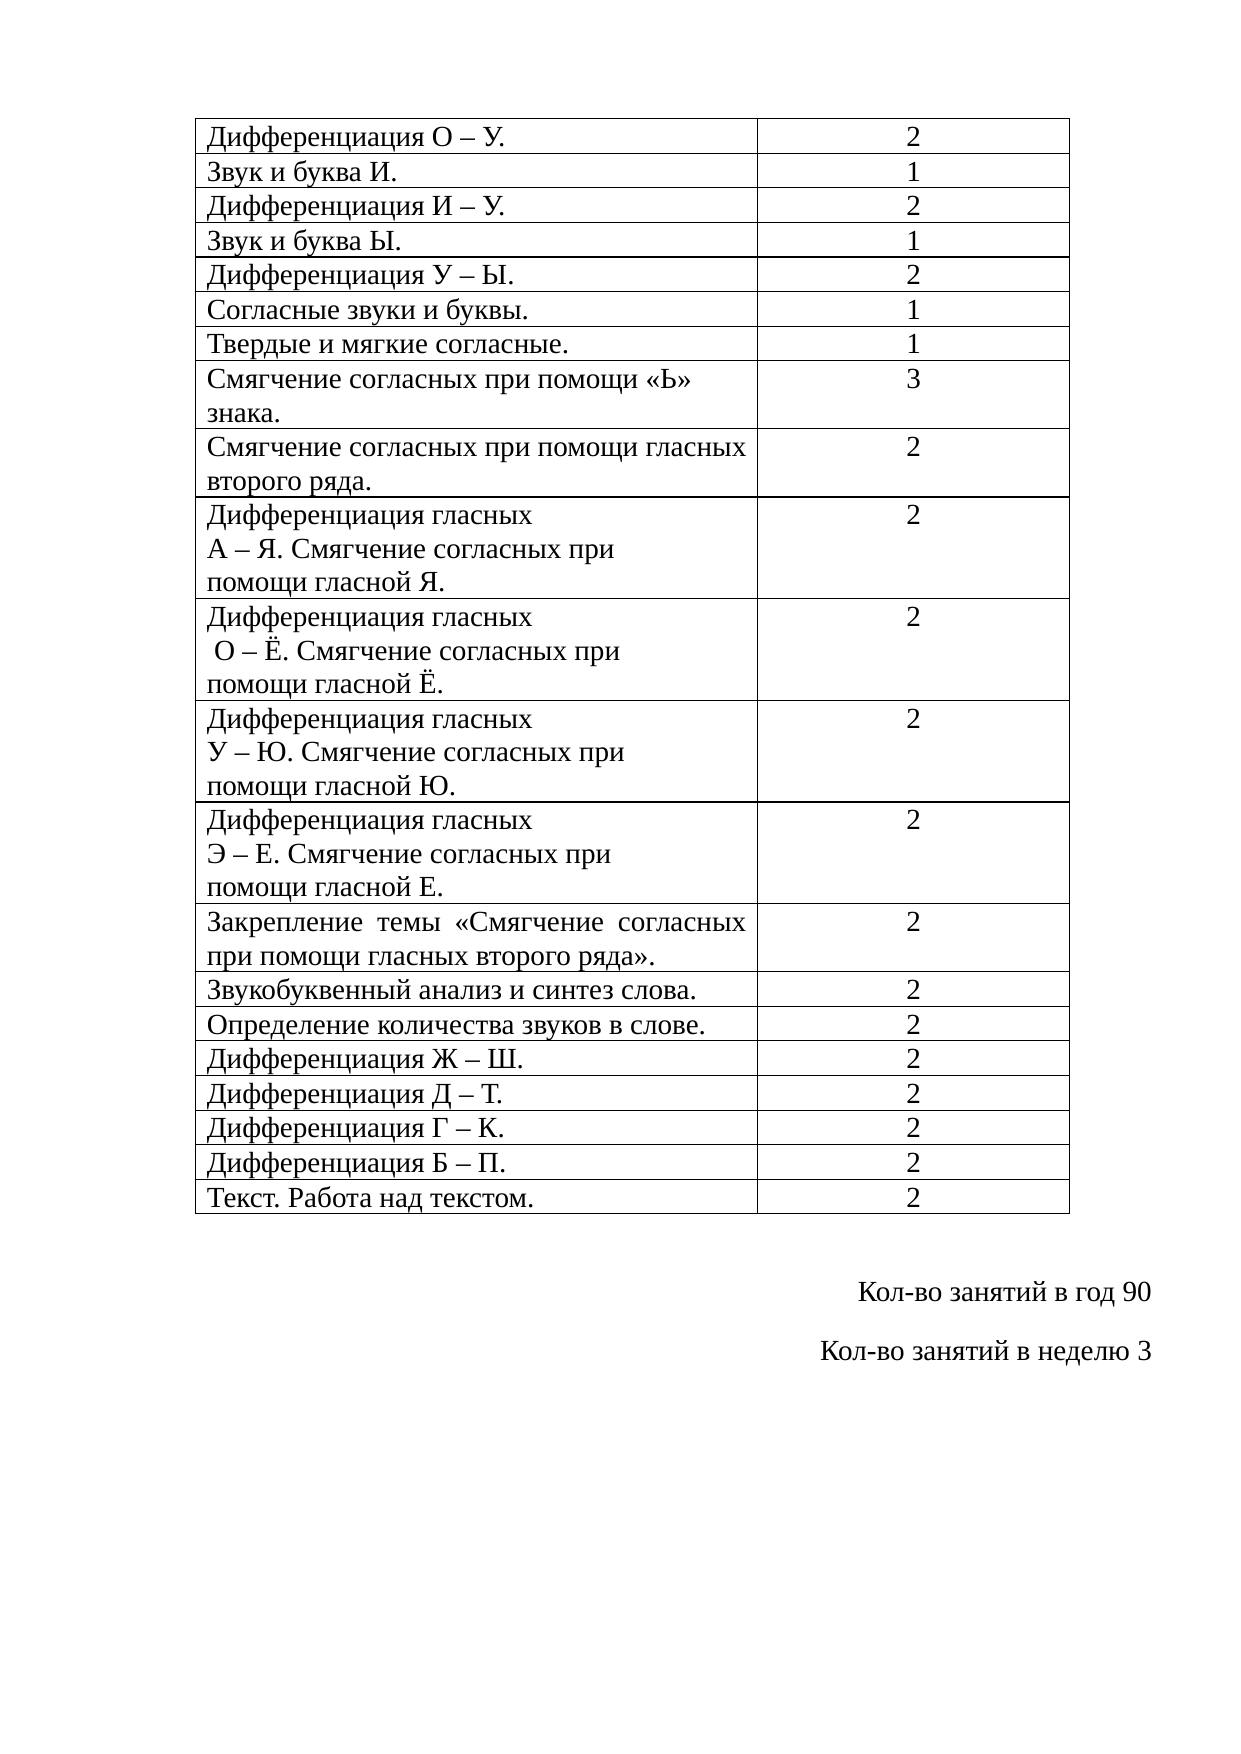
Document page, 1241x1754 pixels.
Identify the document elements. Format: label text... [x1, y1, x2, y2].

text Кол-во занятий в неделю 3 [177, 1333, 1152, 1367]
table_cell Звук и буква И. [196, 154, 757, 187]
table_cell 1 [758, 327, 1069, 360]
table_cell Текст. Работа над текстом. [196, 1180, 757, 1213]
table_cell Дифференциация гласных У – Ю. Смягчение согласных при помощи гласной Ю. [196, 701, 757, 801]
table_cell Закрепление темы «Смягчение согласных при помощи гласных второго ряда». [196, 904, 757, 971]
table_cell Определение количества звуков в слове. [196, 1007, 757, 1040]
table_cell Твердые и мягкие согласные. [196, 327, 757, 360]
table_cell 2 [758, 904, 1069, 971]
table_cell 2 [758, 972, 1069, 1006]
table_cell 1 [758, 223, 1069, 256]
table_cell Звукобуквенный анализ и синтез слова. [196, 972, 757, 1006]
table_cell 2 [758, 1007, 1069, 1040]
table_cell Смягчение согласных при помощи «Ь» знака. [196, 361, 757, 428]
table_cell 2 [758, 429, 1069, 496]
table_cell Дифференциация гласных А – Я. Смягчение согласных при помощи гласной Я. [196, 498, 757, 598]
table_cell Дифференциация О – У. [196, 119, 757, 153]
table_cell 1 [758, 292, 1069, 326]
table_cell Смягчение согласных при помощи гласных второго ряда. [196, 429, 757, 496]
table_cell 2 [758, 1041, 1069, 1075]
table_cell Звук и буква Ы. [196, 223, 757, 256]
table_cell 2 [758, 1076, 1069, 1109]
table_cell 2 [758, 1180, 1069, 1213]
table_cell Дифференциация У – Ы. [196, 258, 757, 291]
table_cell Согласные звуки и буквы. [196, 292, 757, 326]
table_cell 3 [758, 361, 1069, 428]
table_cell 2 [758, 599, 1069, 700]
table_cell 2 [758, 188, 1069, 222]
table_cell Дифференциация Д – Т. [196, 1076, 757, 1109]
table_cell 2 [758, 701, 1069, 801]
table_cell 2 [758, 803, 1069, 903]
table_cell Дифференциация И – У. [196, 188, 757, 222]
table_cell 2 [758, 498, 1069, 598]
table_cell 2 [758, 119, 1069, 153]
text Кол-во занятий в год 90 [177, 1274, 1152, 1307]
table_cell Дифференциация Б – П. [196, 1145, 757, 1179]
table_cell 2 [758, 258, 1069, 291]
table_cell Дифференциация гласных Э – Е. Смягчение согласных при помощи гласной Е. [196, 803, 757, 903]
table_cell 1 [758, 154, 1069, 187]
table_cell Дифференциация Ж – Ш. [196, 1041, 757, 1075]
table_cell Дифференциация гласных О – Ё. Смягчение согласных при помощи гласной Ё. [196, 599, 757, 700]
table_cell 2 [758, 1111, 1069, 1144]
table_cell Дифференциация Г – К. [196, 1111, 757, 1144]
table_cell 2 [758, 1145, 1069, 1179]
